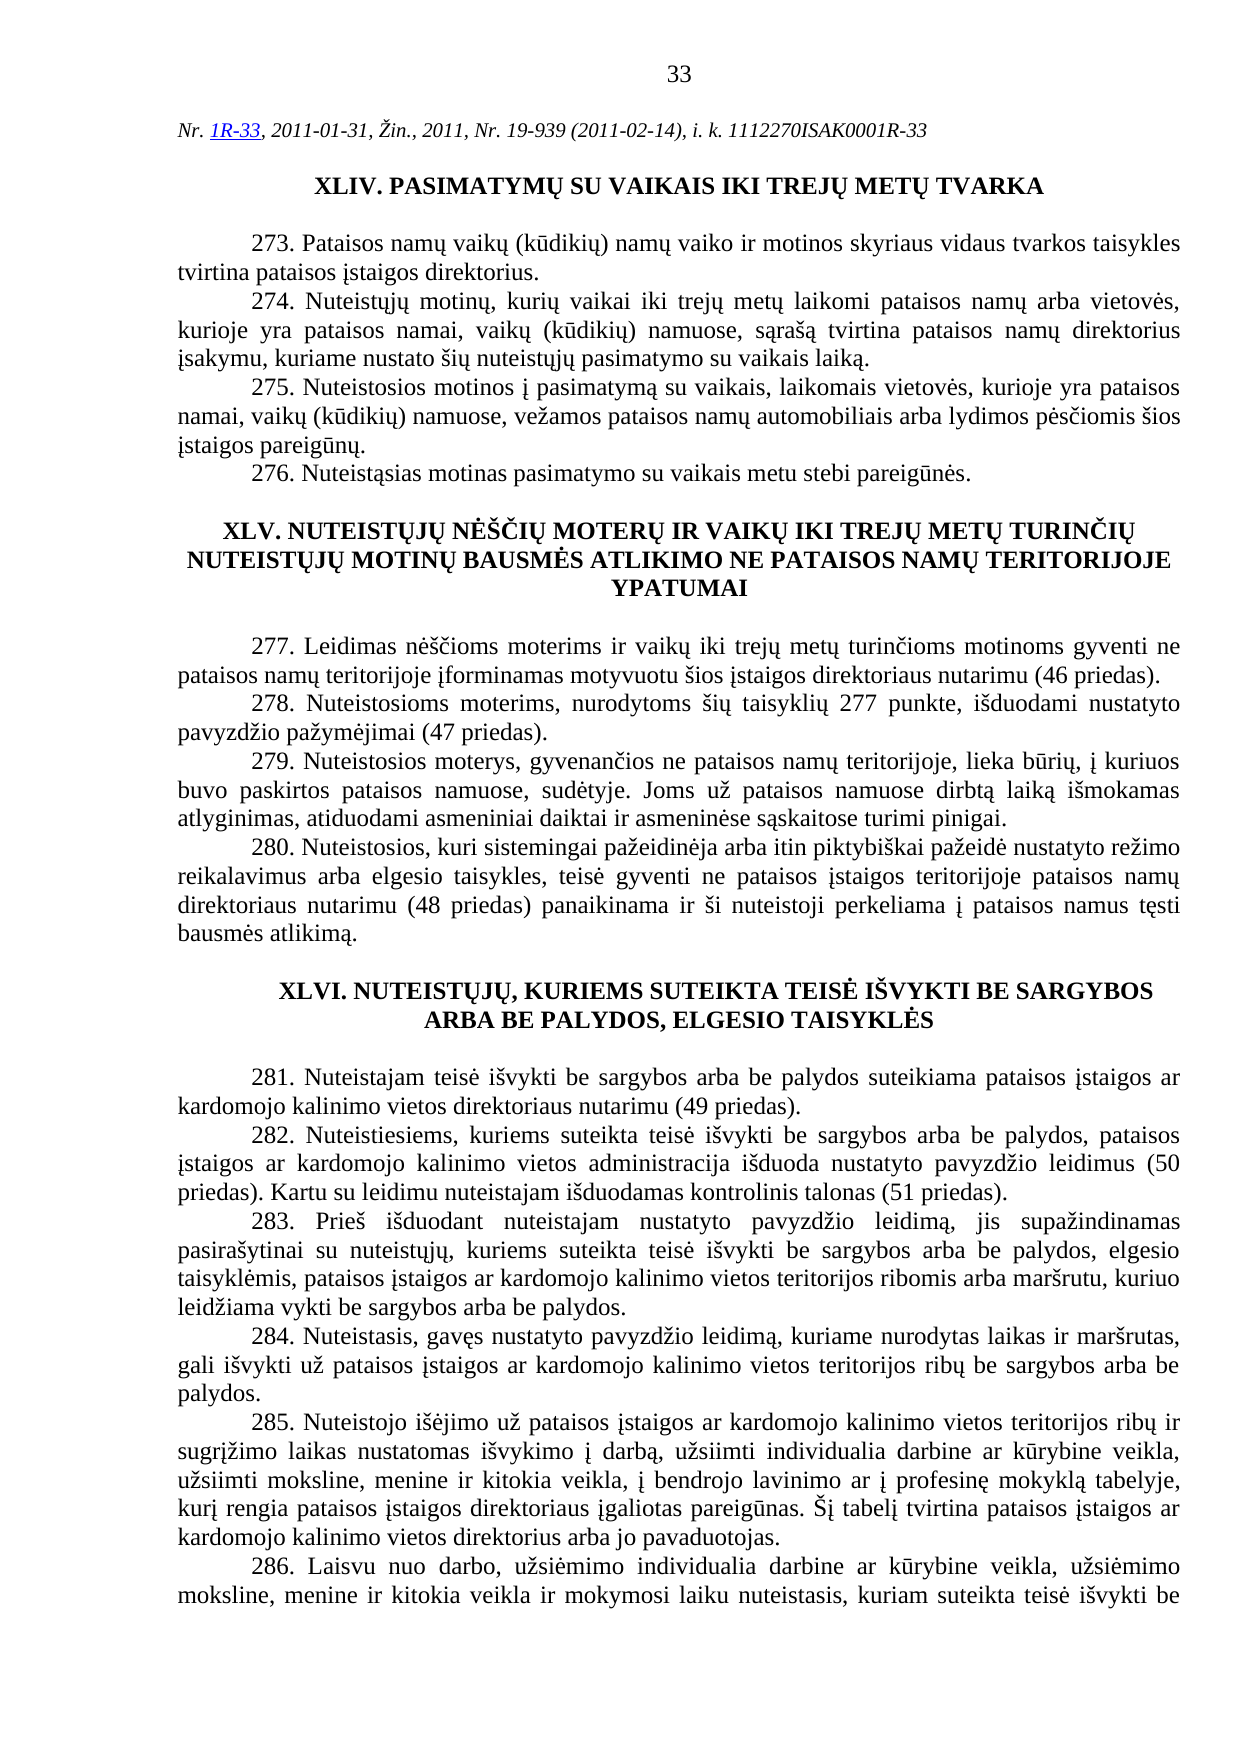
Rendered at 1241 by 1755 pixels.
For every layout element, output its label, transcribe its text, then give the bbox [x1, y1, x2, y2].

text 286. Laisvu nuo darbo, užsiėmimo individualia darbine ar kūrybine veikla, užsiėmimo moksline, menine ir kitokia veikla ir mokymosi laiku nuteistasis, kuriam suteikta teisė išvykti be [177, 1551, 1181, 1608]
text 273. Pataisos namų vaikų (kūdikių) namų vaiko ir motinos skyriaus vidaus tvarkos taisykles tvirtina pataisos įstaigos direktorius. [177, 228, 1181, 286]
text 275. Nuteistosios motinos į pasimatymą su vaikais, laikomais vietovės, kurioje yra pataisos namai, vaikų (kūdikių) namuose, vežamos pataisos namų automobiliais arba lydimos pėsčiomis šios įstaigos pareigūnų. [177, 372, 1181, 458]
text 283. Prieš išduodant nuteistajam nustatyto pavyzdžio leidimą, jis supažindinamas pasirašytinai su nuteistųjų, kuriems suteikta teisė išvykti be sargybos arba be palydos, elgesio taisyklėmis, pataisos įstaigos ar kardomojo kalinimo vietos teritorijos ribomis arba maršrutu, kuriuo leidžiama vykti be sargybos arba be palydos. [177, 1206, 1181, 1321]
text XLV. NUTEISTŲJŲ NĖŠČIŲ MOTERŲ IR VAIKŲ IKI TREJŲ METŲ TURINČIŲ NUTEISTŲJŲ MOTINŲ BAUSMĖS ATLIKIMO NE PATAISOS NAMŲ TERITORIJOJE YPATUMAI [177, 516, 1181, 602]
text 282. Nuteistiesiems, kuriems suteikta teisė išvykti be sargybos arba be palydos, pataisos įstaigos ar kardomojo kalinimo vietos administracija išduoda nustatyto pavyzdžio leidimus (50 priedas). Kartu su leidimu nuteistajam išduodamas kontrolinis talonas (51 priedas). [177, 1120, 1181, 1206]
text XLVI. NUTEISTŲJŲ, KURIEMS SUTEIKTA TEISĖ IŠVYKTI BE SARGYBOS ARBA BE PALYDOS, ELGESIO TAISYKLĖS [177, 976, 1181, 1033]
text Nr. 1R-33, 2011-01-31, Žin., 2011, Nr. 19-939 (2011-02-14), i. k. 1112270ISAK0001R-33 [177, 118, 1181, 142]
text 280. Nuteistosios, kuri sistemingai pažeidinėja arba itin piktybiškai pažeidė nustatyto režimo reikalavimus arba elgesio taisykles, teisė gyventi ne pataisos įstaigos teritorijoje pataisos namų direktoriaus nutarimu (48 priedas) panaikinama ir ši nuteistoji perkeliama į pataisos namus tęsti bausmės atlikimą. [177, 832, 1181, 947]
text 278. Nuteistosioms moterims, nurodytoms šių taisyklių 277 punkte, išduodami nustatyto pavyzdžio pažymėjimai (47 priedas). [177, 688, 1181, 746]
text 285. Nuteistojo išėjimo už pataisos įstaigos ar kardomojo kalinimo vietos teritorijos ribų ir sugrįžimo laikas nustatomas išvykimo į darbą, užsiimti individualia darbine ar kūrybine veikla, užsiimti moksline, menine ir kitokia veikla, į bendrojo lavinimo ar į profesinę mokyklą tabelyje, kurį rengia pataisos įstaigos direktoriaus įgaliotas pareigūnas. Šį tabelį tvirtina pataisos įstaigos ar kardomojo kalinimo vietos direktorius arba jo pavaduotojas. [177, 1407, 1181, 1551]
text 284. Nuteistasis, gavęs nustatyto pavyzdžio leidimą, kuriame nurodytas laikas ir maršrutas, gali išvykti už pataisos įstaigos ar kardomojo kalinimo vietos teritorijos ribų be sargybos arba be palydos. [177, 1321, 1181, 1407]
text 281. Nuteistajam teisė išvykti be sargybos arba be palydos suteikiama pataisos įstaigos ar kardomojo kalinimo vietos direktoriaus nutarimu (49 priedas). [177, 1062, 1181, 1120]
text XLIV. PASIMATYMŲ SU VAIKAIS IKI TREJŲ METŲ TVARKA [177, 171, 1181, 200]
text 276. Nuteistąsias motinas pasimatymo su vaikais metu stebi pareigūnės. [177, 458, 1181, 487]
text 279. Nuteistosios moterys, gyvenančios ne pataisos namų teritorijoje, lieka būrių, į kuriuos buvo paskirtos pataisos namuose, sudėtyje. Joms už pataisos namuose dirbtą laiką išmokamas atlyginimas, atiduodami asmeniniai daiktai ir asmeninėse sąskaitose turimi pinigai. [177, 746, 1181, 832]
text 277. Leidimas nėščioms moterims ir vaikų iki trejų metų turinčioms motinoms gyventi ne pataisos namų teritorijoje įforminamas motyvuotu šios įstaigos direktoriaus nutarimu (46 priedas). [177, 631, 1181, 688]
text 274. Nuteistųjų motinų, kurių vaikai iki trejų metų laikomi pataisos namų arba vietovės, kurioje yra pataisos namai, vaikų (kūdikių) namuose, sąrašą tvirtina pataisos namų direktorius įsakymu, kuriame nustato šių nuteistųjų pasimatymo su vaikais laiką. [177, 286, 1181, 372]
